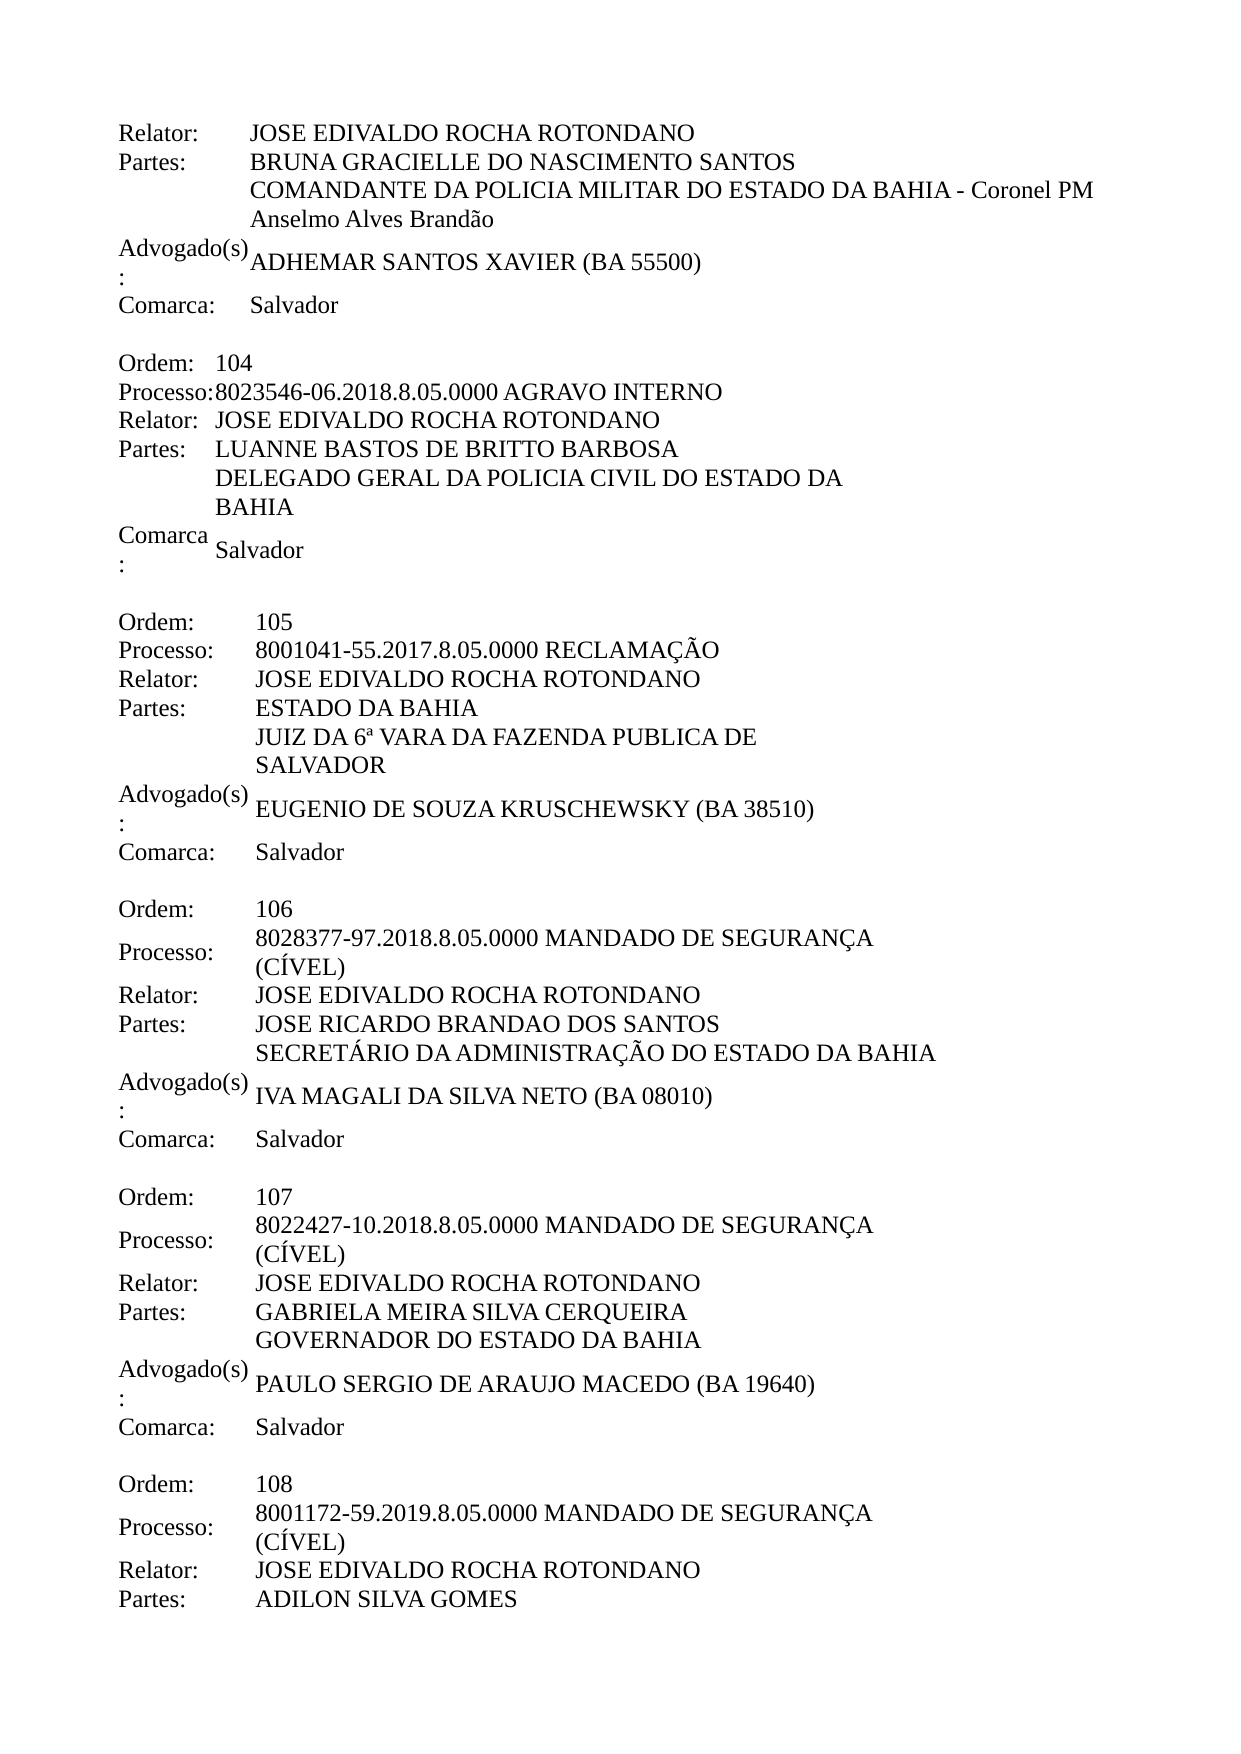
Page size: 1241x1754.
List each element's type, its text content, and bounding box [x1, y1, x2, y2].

table_cell JOSE EDIVALDO ROCHA ROTONDANO [255, 664, 890, 693]
table_cell Relator: [118, 1268, 255, 1297]
table_cell Partes: [118, 434, 215, 463]
table_cell Advogado(s): [118, 779, 255, 837]
table_header Ordem: [118, 1182, 255, 1211]
table_cell 8001041-55.2017.8.05.0000 RECLAMAÇÃO [255, 636, 890, 664]
table_cell Relator: [118, 118, 249, 147]
table_cell EUGENIO DE SOUZA KRUSCHEWSKY (BA 38510) [255, 779, 890, 837]
table_cell Partes: [118, 1297, 255, 1326]
table_cell COMANDANTE DA POLICIA MILITAR DO ESTADO DA BAHIA - Coronel PM Anselmo Alves Brandão [250, 176, 1122, 233]
table_cell 8001172-59.2019.8.05.0000 MANDADO DE SEGURANÇA (CÍVEL) [255, 1498, 968, 1556]
table_cell Advogado(s): [118, 1354, 255, 1412]
table_cell Relator: [118, 981, 255, 1009]
table_cell JOSE EDIVALDO ROCHA ROTONDANO [215, 406, 923, 434]
table_cell JOSE EDIVALDO ROCHA ROTONDANO [255, 981, 969, 1009]
table_cell Processo: [118, 377, 215, 406]
table_cell BRUNA GRACIELLE DO NASCIMENTO SANTOS [250, 147, 1122, 176]
table_cell Comarca: [118, 1412, 255, 1441]
table_cell IVA MAGALI DA SILVA NETO (BA 08010) [255, 1067, 969, 1124]
table_cell GABRIELA MEIRA SILVA CERQUEIRA [255, 1297, 969, 1326]
table_header 107 [255, 1182, 969, 1211]
table_cell Processo: [118, 923, 255, 981]
table_cell Salvador [215, 521, 923, 578]
table_cell Salvador [255, 1124, 969, 1153]
table_cell LUANNE BASTOS DE BRITTO BARBOSA [215, 434, 923, 463]
table_cell [118, 1038, 255, 1067]
table_cell Processo: [118, 1211, 255, 1268]
table_cell [118, 1326, 255, 1354]
table_cell Relator: [118, 664, 255, 693]
table_cell JOSE EDIVALDO ROCHA ROTONDANO [255, 1556, 968, 1584]
table_cell Advogado(s): [118, 1067, 255, 1124]
table_cell [118, 463, 215, 521]
table_cell Partes: [118, 147, 249, 176]
table_cell 8023546-06.2018.8.05.0000 AGRAVO INTERNO [215, 377, 923, 406]
table_cell Comarca: [118, 521, 215, 578]
table_cell Comarca: [118, 1124, 255, 1153]
table_cell Advogado(s): [118, 233, 249, 291]
table_cell Partes: [118, 1009, 255, 1038]
table_cell Processo: [118, 636, 255, 664]
table_header 105 [255, 607, 890, 636]
table_cell Processo: [118, 1498, 255, 1556]
table_cell 8028377-97.2018.8.05.0000 MANDADO DE SEGURANÇA (CÍVEL) [255, 923, 969, 981]
table_cell Salvador [255, 837, 890, 866]
table_cell Comarca: [118, 837, 255, 866]
table_header Ordem: [118, 348, 215, 377]
table_cell JOSE RICARDO BRANDAO DOS SANTOS [255, 1009, 969, 1038]
table_cell Partes: [118, 693, 255, 722]
table_cell JOSE EDIVALDO ROCHA ROTONDANO [250, 118, 1122, 147]
table_cell PAULO SERGIO DE ARAUJO MACEDO (BA 19640) [255, 1354, 969, 1412]
table_cell Salvador [250, 291, 1122, 319]
table_cell Comarca: [118, 291, 249, 319]
table_header 108 [255, 1469, 968, 1498]
table_header 106 [255, 894, 969, 923]
table_cell DELEGADO GERAL DA POLICIA CIVIL DO ESTADO DA BAHIA [215, 463, 923, 521]
table_cell JOSE EDIVALDO ROCHA ROTONDANO [255, 1268, 969, 1297]
table_header Ordem: [118, 894, 255, 923]
table_header Ordem: [118, 1469, 255, 1498]
table_cell ADHEMAR SANTOS XAVIER (BA 55500) [250, 233, 1122, 291]
table_cell [118, 722, 255, 779]
table_cell Relator: [118, 1556, 255, 1584]
table_cell [118, 176, 249, 233]
table_cell Salvador [255, 1412, 969, 1441]
table_header Ordem: [118, 607, 255, 636]
table_cell 8022427-10.2018.8.05.0000 MANDADO DE SEGURANÇA (CÍVEL) [255, 1211, 969, 1268]
table_cell ESTADO DA BAHIA [255, 693, 890, 722]
table_cell SECRETÁRIO DA ADMINISTRAÇÃO DO ESTADO DA BAHIA [255, 1038, 969, 1067]
table_cell JUIZ DA 6ª VARA DA FAZENDA PUBLICA DE SALVADOR [255, 722, 890, 779]
table_cell GOVERNADOR DO ESTADO DA BAHIA [255, 1326, 969, 1354]
table_cell ADILON SILVA GOMES [255, 1584, 968, 1613]
table_cell Partes: [118, 1584, 255, 1613]
table_cell Relator: [118, 406, 215, 434]
table_header 104 [215, 348, 923, 377]
